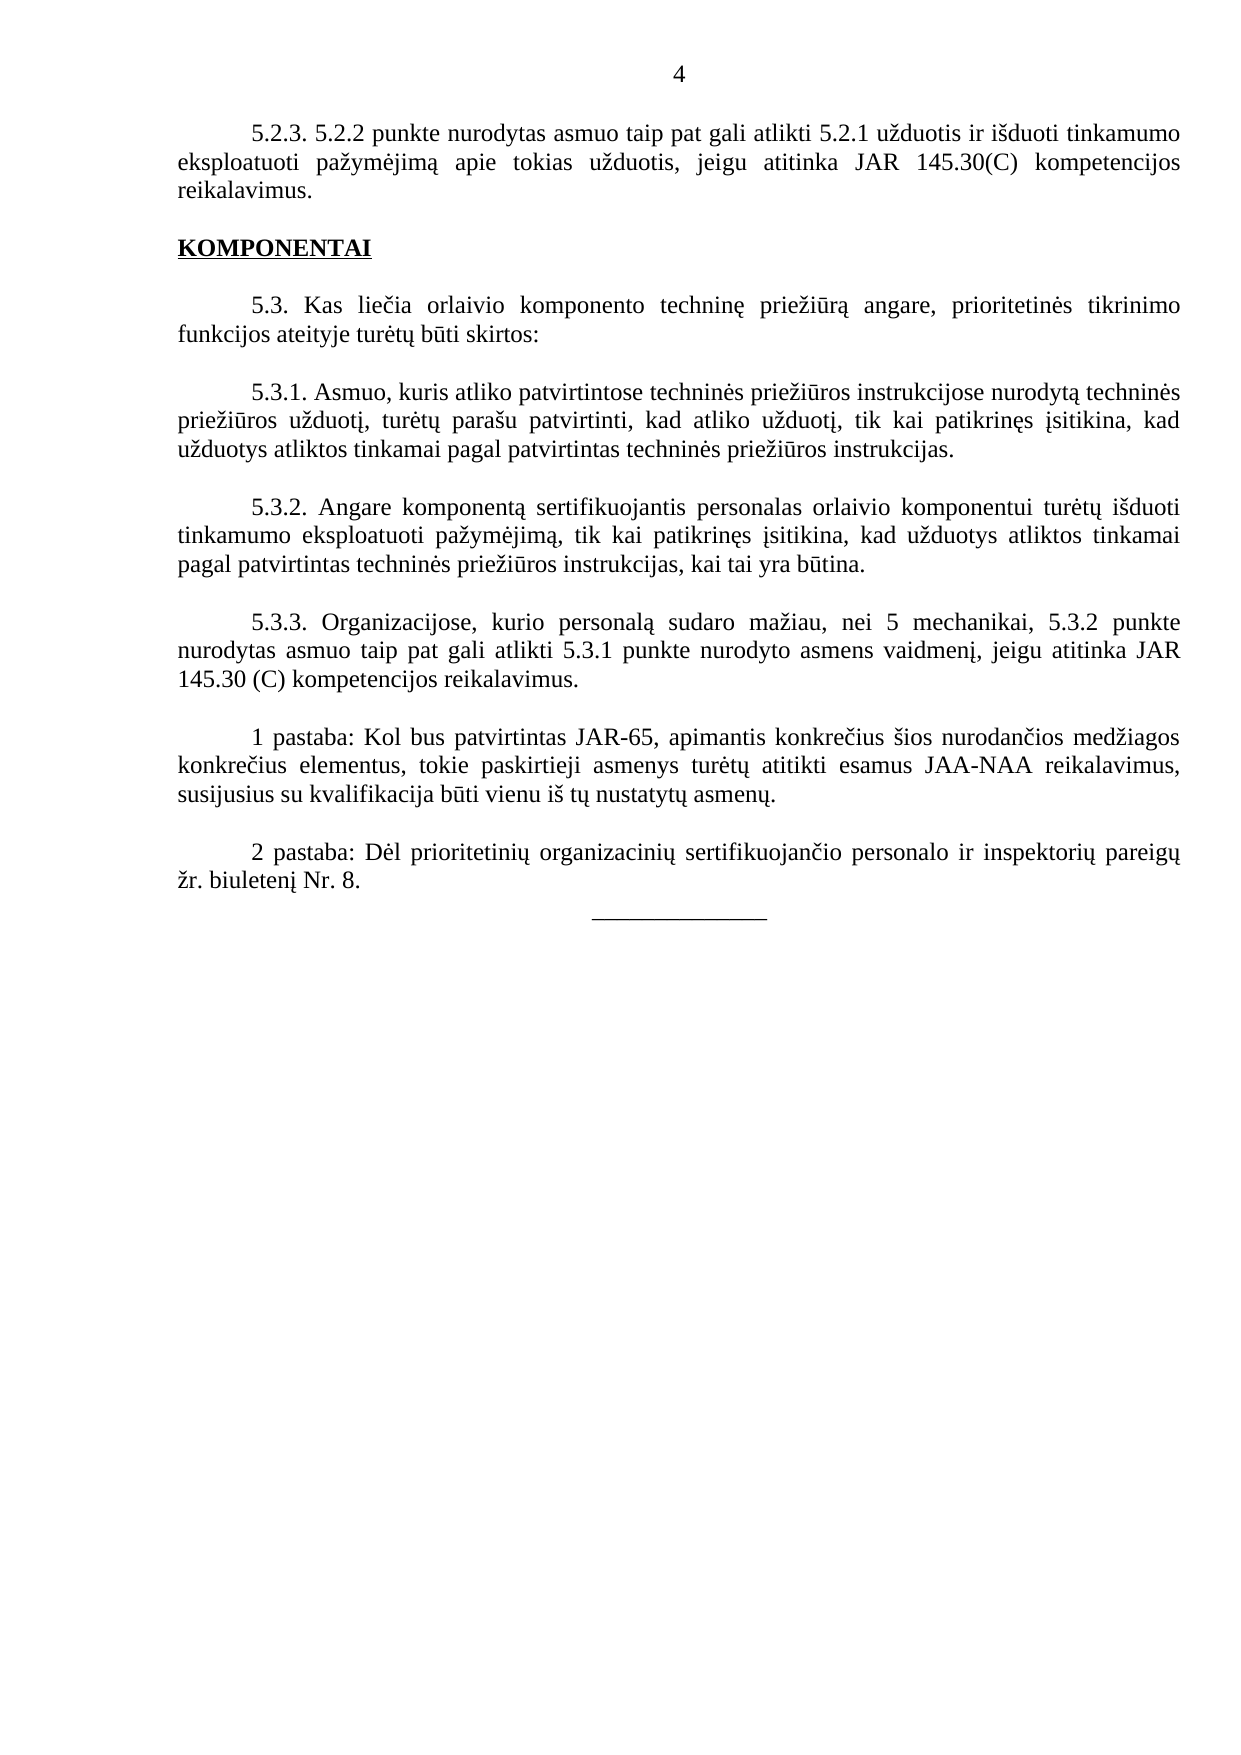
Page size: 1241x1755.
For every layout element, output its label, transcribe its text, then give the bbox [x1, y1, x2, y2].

text KOMPONENTAI [177, 233, 1181, 262]
text 5.2.3. 5.2.2 punkte nurodytas asmuo taip pat gali atlikti 5.2.1 užduotis ir išduoti tinkamumo eksploatuoti pažymėjimą apie tokias užduotis, jeigu atitinka JAR 145.30(C) kompetencijos reikalavimus. [177, 118, 1181, 204]
text ______________ [177, 894, 1181, 923]
text 5.3. Kas liečia orlaivio komponento techninę priežiūrą angare, prioritetinės tikrinimo funkcijos ateityje turėtų būti skirtos: [177, 291, 1181, 348]
text 5.3.2. Angare komponentą sertifikuojantis personalas orlaivio komponentui turėtų išduoti tinkamumo eksploatuoti pažymėjimą, tik kai patikrinęs įsitikina, kad užduotys atliktos tinkamai pagal patvirtintas techninės priežiūros instrukcijas, kai tai yra būtina. [177, 492, 1181, 578]
text 2 pastaba: Dėl prioritetinių organizacinių sertifikuojančio personalo ir inspektorių pareigų žr. biuletenį Nr. 8. [177, 837, 1181, 894]
text 5.3.1. Asmuo, kuris atliko patvirtintose techninės priežiūros instrukcijose nurodytą techninės priežiūros užduotį, turėtų parašu patvirtinti, kad atliko užduotį, tik kai patikrinęs įsitikina, kad užduotys atliktos tinkamai pagal patvirtintas techninės priežiūros instrukcijas. [177, 377, 1181, 463]
text 5.3.3. Organizacijose, kurio personalą sudaro mažiau, nei 5 mechanikai, 5.3.2 punkte nurodytas asmuo taip pat gali atlikti 5.3.1 punkte nurodyto asmens vaidmenį, jeigu atitinka JAR 145.30 (C) kompetencijos reikalavimus. [177, 607, 1181, 693]
text 1 pastaba: Kol bus patvirtintas JAR-65, apimantis konkrečius šios nurodančios medžiagos konkrečius elementus, tokie paskirtieji asmenys turėtų atitikti esamus JAA-NAA reikalavimus, susijusius su kvalifikacija būti vienu iš tų nustatytų asmenų. [177, 722, 1181, 808]
